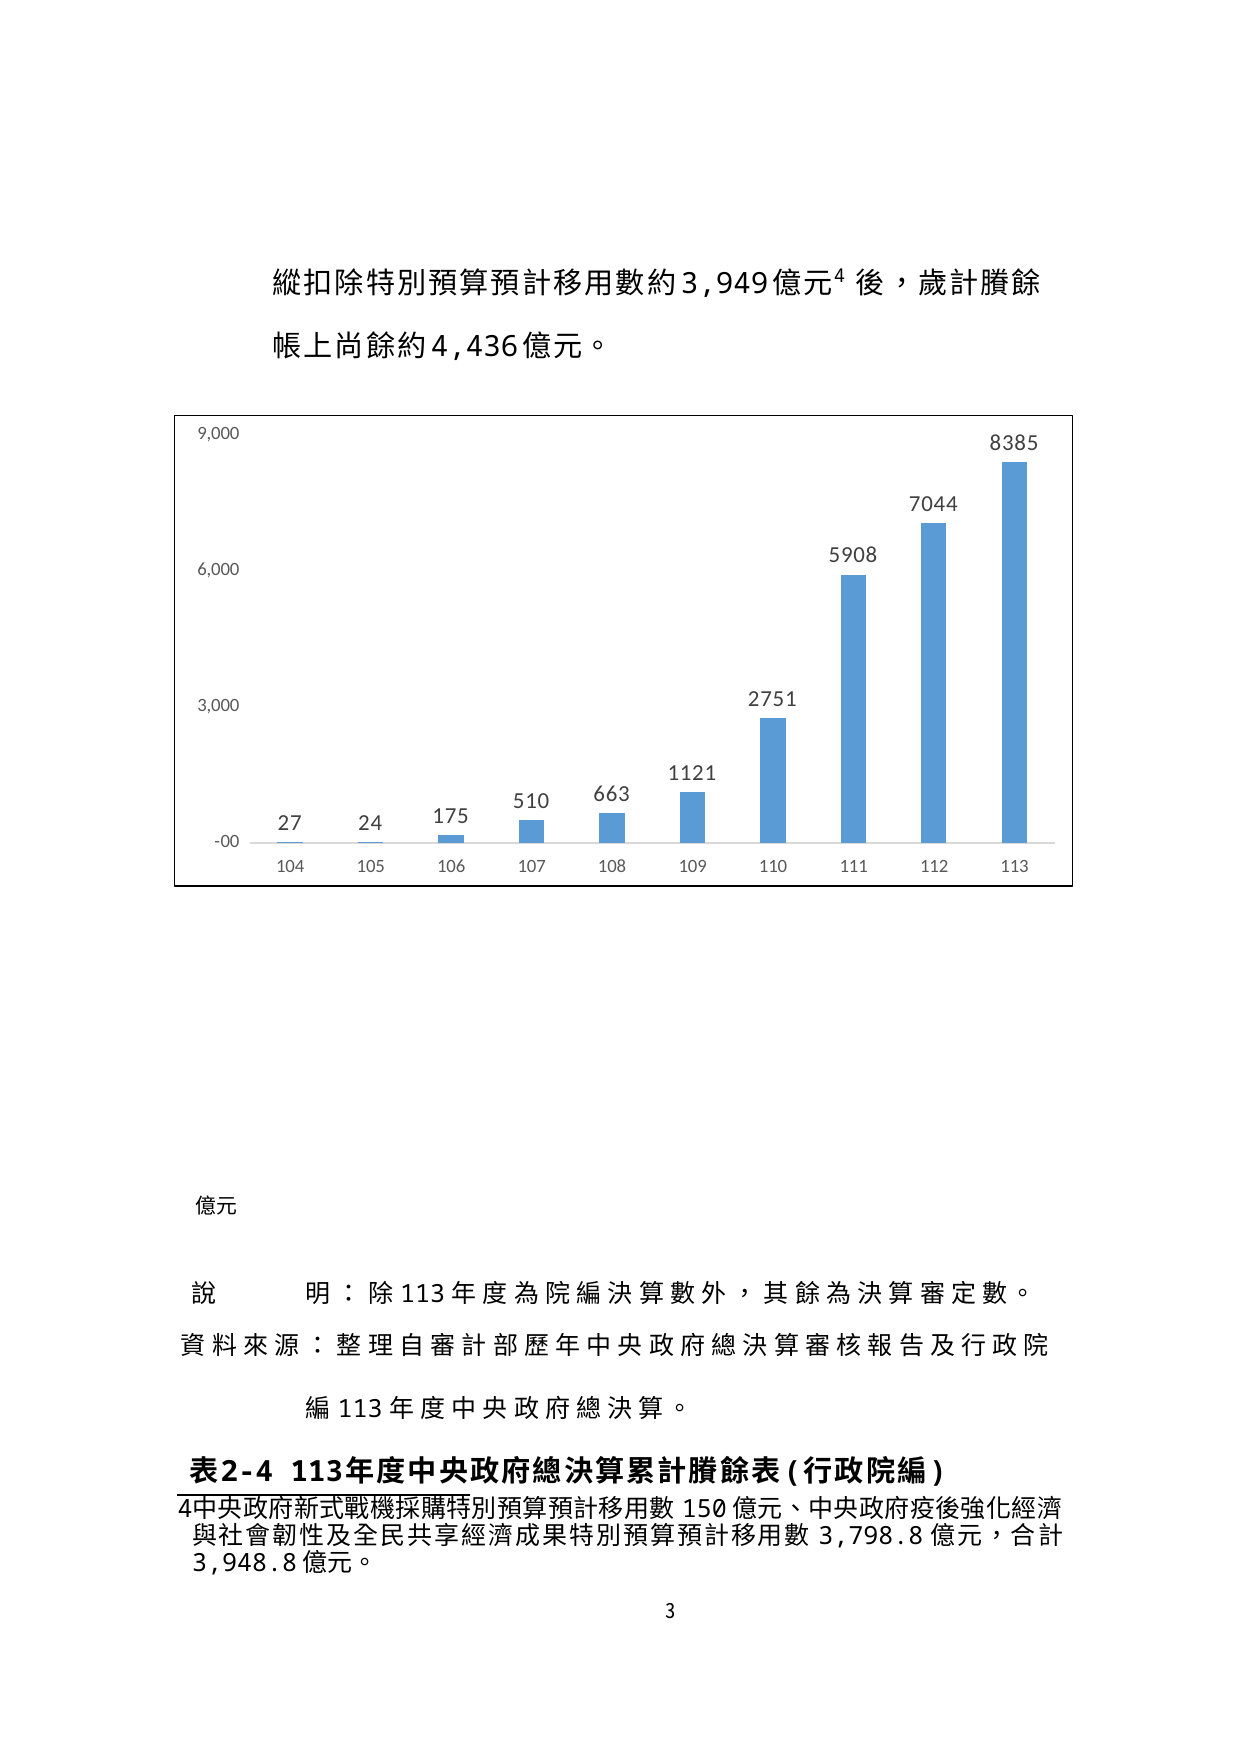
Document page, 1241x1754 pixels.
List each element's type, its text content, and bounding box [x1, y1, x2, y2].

text 圖5 104至113年度中央政府累計賸餘情形 [177, 365, 1063, 415]
text 表2-4 113年度中央政府總決算累計賸餘表(行政院編) [186, 1427, 1063, 1490]
text 億元 [195, 1196, 237, 1217]
text 中央政府於年度歲入歲出賸餘扣除債務還本後之收支賸餘，均累計至歲計賸餘，以供後續年度施政融資財源；經彙整近10年中央政府累計賸餘(詳圖5)，除105年度略低於104年度外，其餘各年度均逐年成長，由104年度之27億元，於109年度突破千億、111年度增至近6千億元、112及113年度更分別上升至7,044億元及8,385億元。又依行政院編113年度中央政府總決算累計賸餘表(詳表2-4)，截至112年底以前年度累計賸餘7,044億元，113年度經調整註銷以前年度歲入、歲出及債務舉借保留、退還以前年度歲入等計減少300億元後，以前年度累計賸餘為6,744億元，加計113 年度收支賸餘1,641億元後，截至113年底中央政府累計賸餘為8,385億元。復參照114年度中央政府總預算「中央政府累計餘絀分析表」，縱扣除特別預算預計移用數約3,949億元後，歲計賸餘帳上尚餘約4,436億元。 [266, 177, 1063, 365]
text 資料來源：整理自審計部歷年中央政府總決算審核報告及行政院編113年度中央政府總決算。 [177, 1302, 1063, 1427]
text 中央政府新式戰機採購特別預算預計移用數150億元、中央政府疫後強化經濟與社會韌性及全民共享經濟成果特別預算預計移用數3,798.8億元，合計3,948.8億元。 [177, 1496, 1063, 1577]
text 說 明：除113年度為院編決算數外，其餘為決算審定數。 [177, 1177, 1063, 1302]
